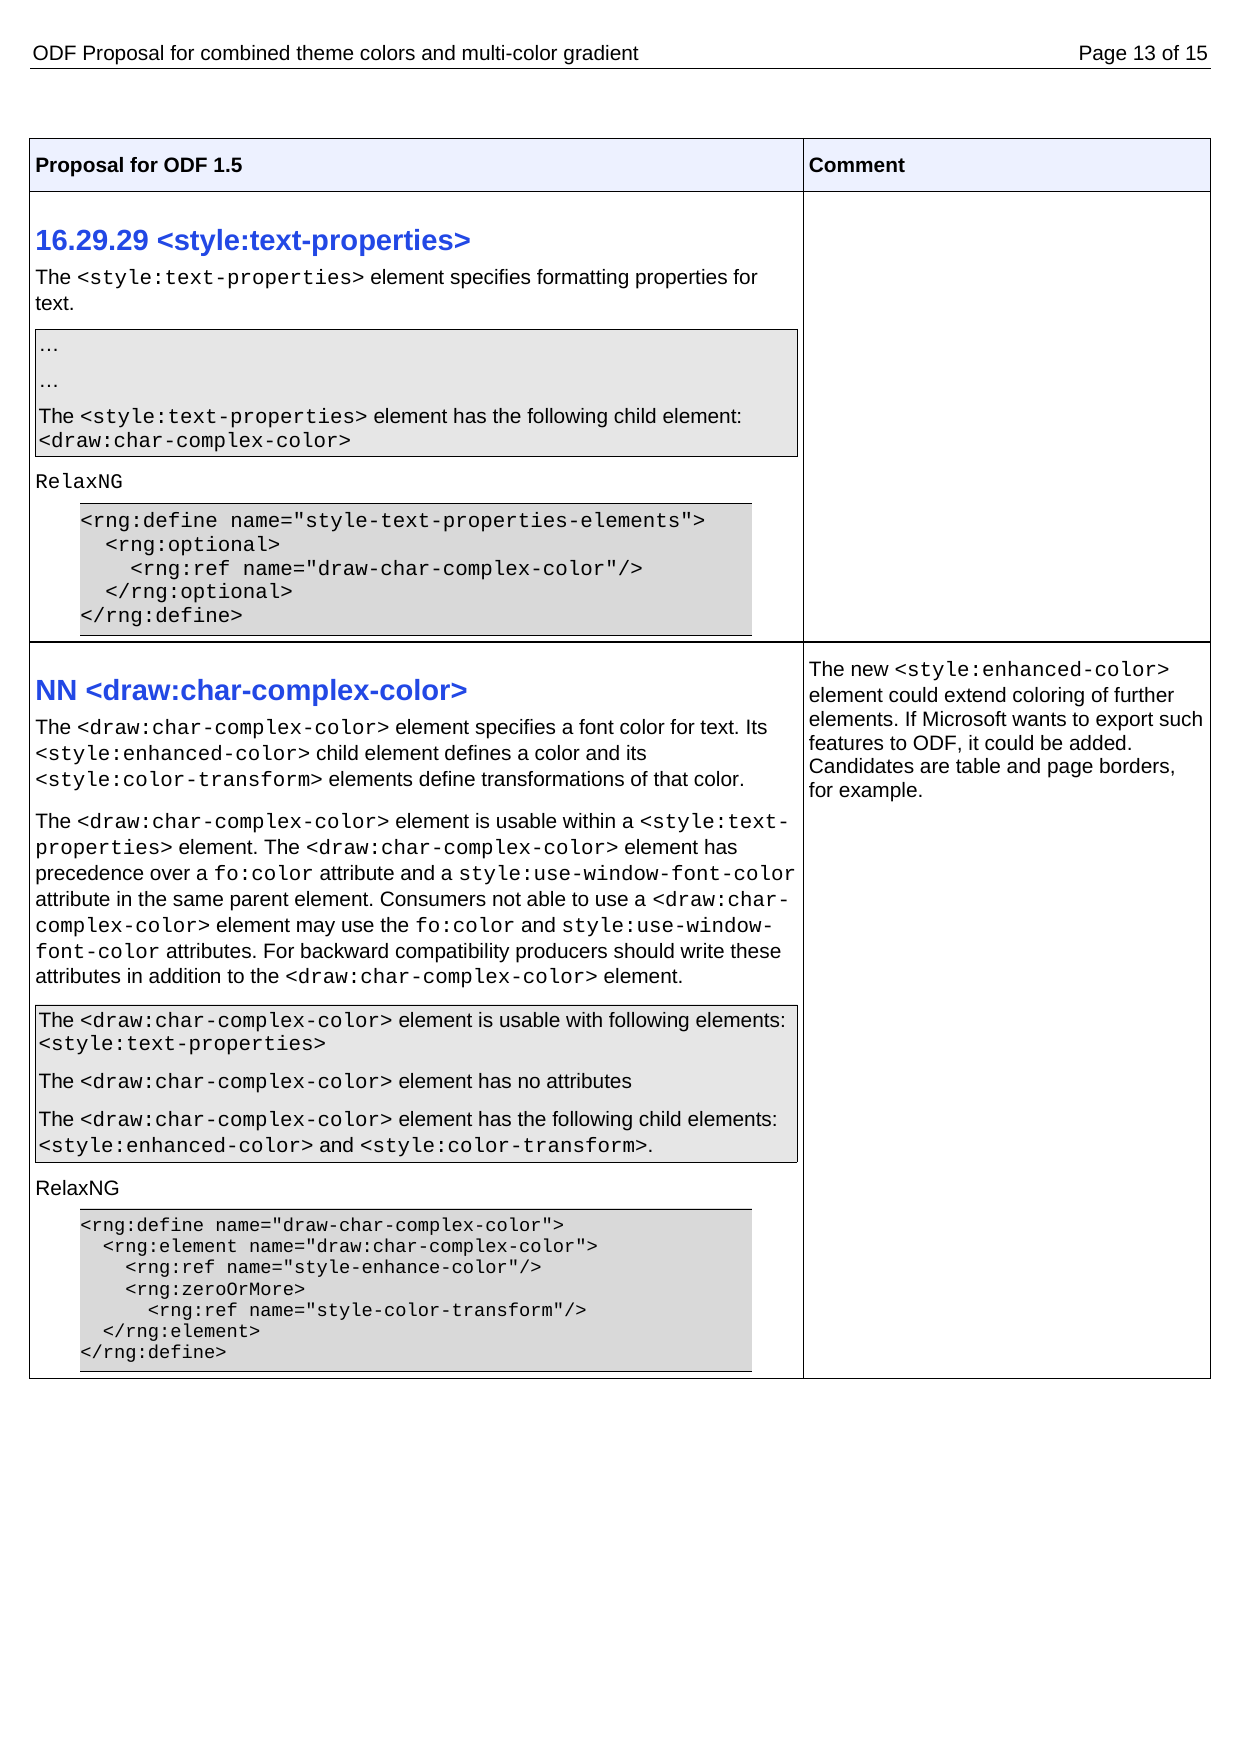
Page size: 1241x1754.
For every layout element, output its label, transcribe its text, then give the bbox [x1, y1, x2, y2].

table_cell 16.29.29 <style:text-properties> The <style:text-properties> element specifies formatting properties for text. … … The <style:text-properties> element has the following child element: <draw:char-complex-color> RelaxNG <rng:define name="style-text-properties-elements"> <rng:optional> <rng:ref name="draw-char-complex-color"/> </rng:optional> </rng:define> [30, 192, 803, 641]
table_cell NN <draw:char-complex-color> The <draw:char-complex-color> element specifies a font color for text. Its <style:enhanced-color> child element defines a color and its <style:color-transform> elements define transformations of that color. The <draw:char-complex-color> element is usable within a <style:text-properties> element. The <draw:char-complex-color> element has precedence over a fo:color attribute and a style:use-window-font-color attribute in the same parent element. Consumers not able to use a <draw:char-complex-color> element may use the fo:color and style:use-window-font-color attributes. For backward compatibility producers should write these attributes in addition to the <draw:char-complex-color> element. The <draw:char-complex-color> element is usable with following elements: <style:text-properties> The <draw:char-complex-color> element has no attributes The <draw:char-complex-color> element has the following child elements: <style:enhanced-color> and <style:color-transform>. RelaxNG <rng:define name="draw-char-complex-color"> <rng:element name="draw:char-complex-color"> <rng:ref name="style-enhance-color"/> <rng:zeroOrMore> <rng:ref name="style-color-transform"/> </rng:element> </rng:define> [30, 643, 803, 1378]
table_cell [804, 192, 1210, 641]
table_header Proposal for ODF 1.5 [30, 139, 803, 191]
table_header Comment [804, 139, 1210, 191]
table_cell The new <style:enhanced-color> element could extend coloring of further elements. If Microsoft wants to export such features to ODF, it could be added. Candidates are table and page borders, for example. [804, 643, 1210, 1378]
